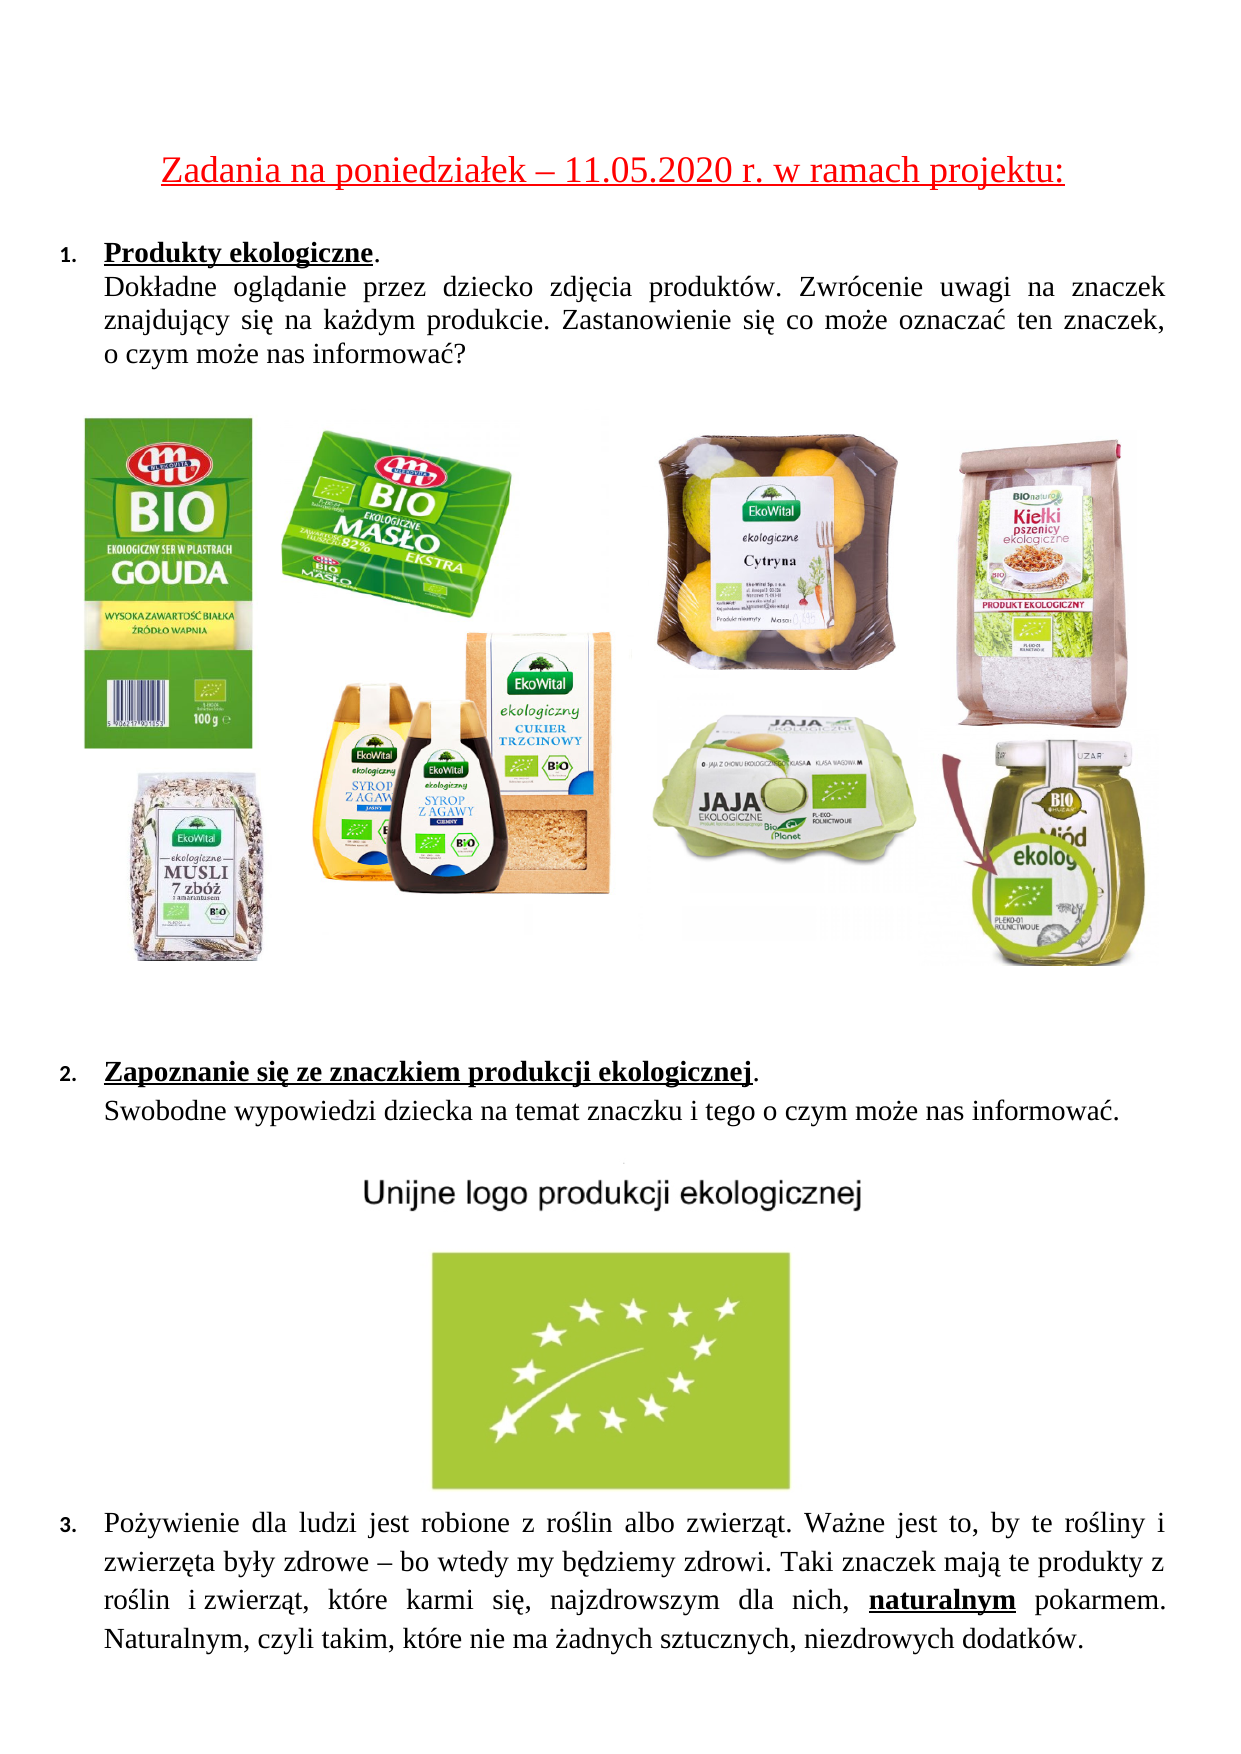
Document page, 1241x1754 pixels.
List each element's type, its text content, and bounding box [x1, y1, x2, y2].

list Zapoznanie się ze znaczkiem produkcji ekologicznej. [59, 1054, 1167, 1088]
list Produkty ekologiczne. [59, 235, 1167, 269]
list Dokładne oglądanie przez dziecko zdjęcia produktów. Zwrócenie uwagi na znaczek znajdujący się na każdym produkcie. Zastanowienie się co może oznaczać ten znaczek, o czym może nas informować? [103, 269, 1167, 369]
picture [346, 1158, 880, 1502]
text Zadania na poniedziałek – 11.05.2020 r. w ramach projektu: [59, 147, 1167, 190]
picture [66, 408, 1160, 973]
list Pożywienie dla ludzi jest robione z roślin albo zwierząt. Ważne jest to, by te rośliny i zwierzęta były zdrowe – bo wtedy my będziemy zdrowi. Taki znaczek mają te produkty z roślin i zwierząt, które karmi się, najzdrowszym dla nich, naturalnym pokarmem. Naturalnym, czyli takim, które nie ma żadnych sztucznych, niezdrowych dodatków. [59, 1505, 1167, 1654]
list Swobodne wypowiedzi dziecka na temat znaczku i tego o czym może nas informować. [103, 1093, 1167, 1126]
